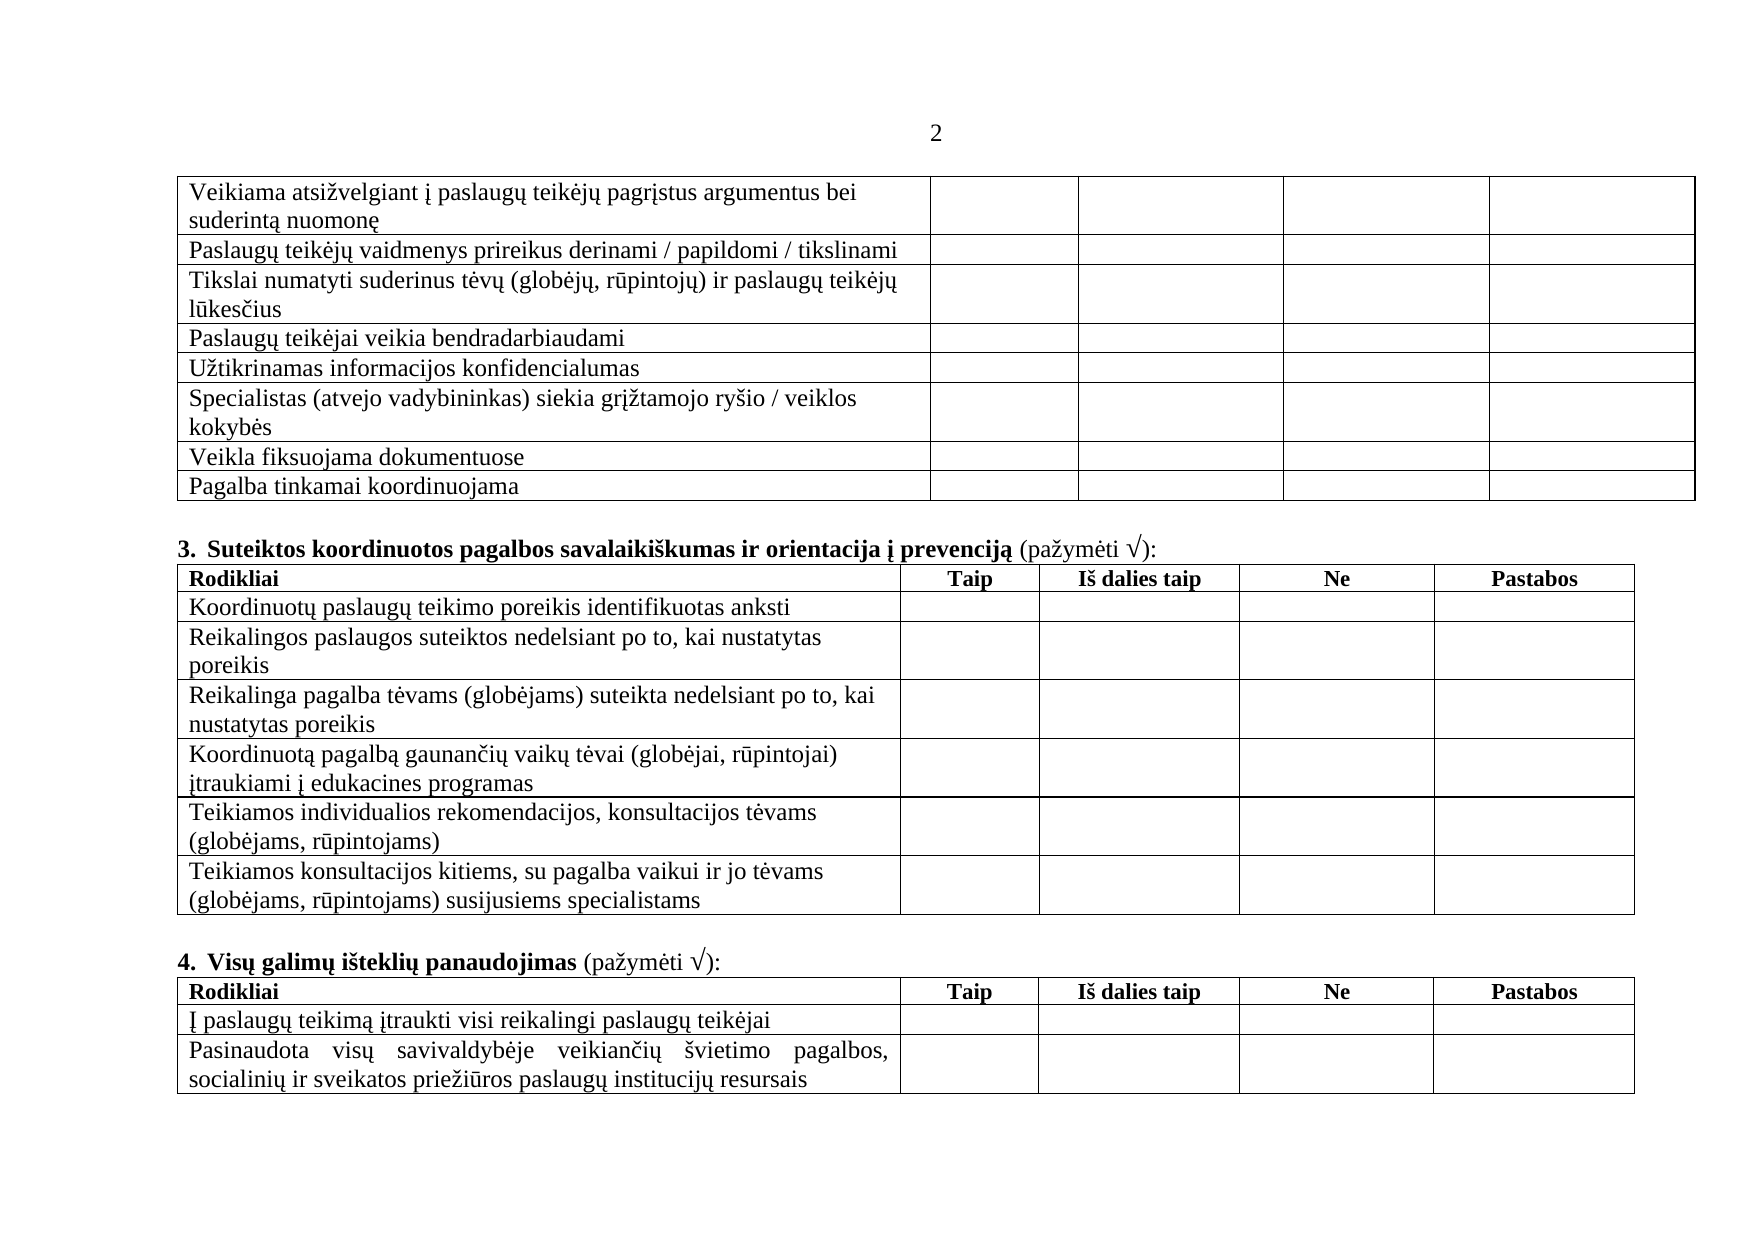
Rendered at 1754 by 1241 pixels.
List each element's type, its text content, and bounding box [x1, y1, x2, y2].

table_cell [1284, 324, 1489, 352]
table_cell [1079, 442, 1283, 470]
table_cell [931, 235, 1078, 264]
text 3. Suteiktos koordinuotos pagalbos savalaikiškumas ir orientacija į prevenciją (pažymėti √): [177, 530, 1695, 563]
table_header Ne [1240, 565, 1434, 591]
table_cell [1079, 177, 1283, 234]
table_cell [1284, 235, 1489, 264]
table_header Taip [901, 978, 1038, 1004]
table_cell Veikla fiksuojama dokumentuose [178, 442, 930, 470]
table_cell [1284, 383, 1489, 441]
table_header Rodikliai [178, 978, 900, 1004]
table_cell [1240, 1005, 1433, 1034]
table_cell Reikalinga pagalba tėvams (globėjams) suteikta nedelsiant po to, kai nustatytas poreikis [178, 680, 900, 738]
table_cell [1079, 235, 1283, 264]
table_cell [1284, 177, 1489, 234]
table_cell Paslaugų teikėjų vaidmenys prireikus derinami / papildomi / tikslinami [178, 235, 930, 264]
table_cell [1039, 1035, 1239, 1092]
table_cell [1490, 442, 1694, 470]
table_cell Tikslai numatyti suderinus tėvų (globėjų, rūpintojų) ir paslaugų teikėjų lūkesčius [178, 265, 930, 322]
table_cell Paslaugų teikėjai veikia bendradarbiaudami [178, 324, 930, 352]
table_cell [901, 856, 1039, 913]
table_cell [1284, 353, 1489, 382]
table_cell [901, 798, 1039, 855]
table_cell [931, 324, 1078, 352]
table_cell [901, 680, 1039, 738]
table_cell [931, 383, 1078, 441]
table_cell [1079, 265, 1283, 322]
table_header Pastabos [1434, 978, 1634, 1004]
table_cell [1435, 798, 1634, 855]
table_cell [1490, 324, 1694, 352]
table_cell [1079, 324, 1283, 352]
table_cell Teikiamos konsultacijos kitiems, su pagalba vaikui ir jo tėvams (globėjams, rūpintojams) susijusiems specialistams [178, 856, 900, 913]
table_cell [901, 592, 1039, 621]
table_cell [1284, 265, 1489, 322]
table_cell [931, 265, 1078, 322]
table_cell [1435, 739, 1634, 796]
table_cell [1040, 798, 1239, 855]
table_header Taip [901, 565, 1039, 591]
table_cell [901, 1005, 1038, 1034]
table_cell [1240, 1035, 1433, 1092]
table_cell [1079, 471, 1283, 500]
table_cell [1240, 592, 1434, 621]
table_cell Į paslaugų teikimą įtraukti visi reikalingi paslaugų teikėjai [178, 1005, 900, 1034]
table_cell [1490, 383, 1694, 441]
table_cell [931, 353, 1078, 382]
table_cell Koordinuotų paslaugų teikimo poreikis identifikuotas anksti [178, 592, 900, 621]
table_header Iš dalies taip [1040, 565, 1239, 591]
table_cell [1079, 383, 1283, 441]
table_cell [1040, 739, 1239, 796]
table_cell [1040, 622, 1239, 679]
table_cell [1434, 1005, 1634, 1034]
table_cell [1434, 1035, 1634, 1092]
table_cell [1490, 265, 1694, 322]
table_header Pastabos [1435, 565, 1634, 591]
table_cell [931, 442, 1078, 470]
table_cell [931, 177, 1078, 234]
table_cell [1435, 856, 1634, 913]
table_cell [1490, 177, 1694, 234]
table_cell [1079, 353, 1283, 382]
table_cell [901, 1035, 1038, 1092]
table_cell Veikiama atsižvelgiant į paslaugų teikėjų pagrįstus argumentus bei suderintą nuomonę [178, 177, 930, 234]
table_cell [1435, 622, 1634, 679]
table_cell [931, 471, 1078, 500]
table_cell Reikalingos paslaugos suteiktos nedelsiant po to, kai nustatytas poreikis [178, 622, 900, 679]
table_cell Specialistas (atvejo vadybininkas) siekia grįžtamojo ryšio / veiklos kokybės [178, 383, 930, 441]
table_cell [1040, 680, 1239, 738]
table_cell [1490, 235, 1694, 264]
table_cell [1240, 739, 1434, 796]
table_cell [1435, 680, 1634, 738]
table_cell [1040, 592, 1239, 621]
table_cell [901, 739, 1039, 796]
table_cell Pagalba tinkamai koordinuojama [178, 471, 930, 500]
table_cell Užtikrinamas informacijos konfidencialumas [178, 353, 930, 382]
table_cell Koordinuotą pagalbą gaunančių vaikų tėvai (globėjai, rūpintojai) įtraukiami į edukacines programas [178, 739, 900, 796]
table_cell [1490, 471, 1694, 500]
table_cell [1240, 798, 1434, 855]
table_cell [1435, 592, 1634, 621]
table_cell [1039, 1005, 1239, 1034]
table_header Rodikliai [178, 565, 900, 591]
table_cell [1284, 471, 1489, 500]
table_cell Teikiamos individualios rekomendacijos, konsultacijos tėvams (globėjams, rūpintojams) [178, 798, 900, 855]
table_cell [1240, 622, 1434, 679]
table_header Iš dalies taip [1039, 978, 1239, 1004]
table_cell [901, 622, 1039, 679]
table_cell [1240, 856, 1434, 913]
table_cell [1490, 353, 1694, 382]
table_cell [1284, 442, 1489, 470]
text 4. Visų galimų išteklių panaudojimas (pažymėti √): [177, 943, 1695, 977]
table_cell [1040, 856, 1239, 913]
table_cell [1240, 680, 1434, 738]
table_cell Pasinaudota visų savivaldybėje veikiančių švietimo pagalbos, socialinių ir sveikatos priežiūros paslaugų institucijų resursais [178, 1035, 900, 1092]
table_header Ne [1240, 978, 1433, 1004]
